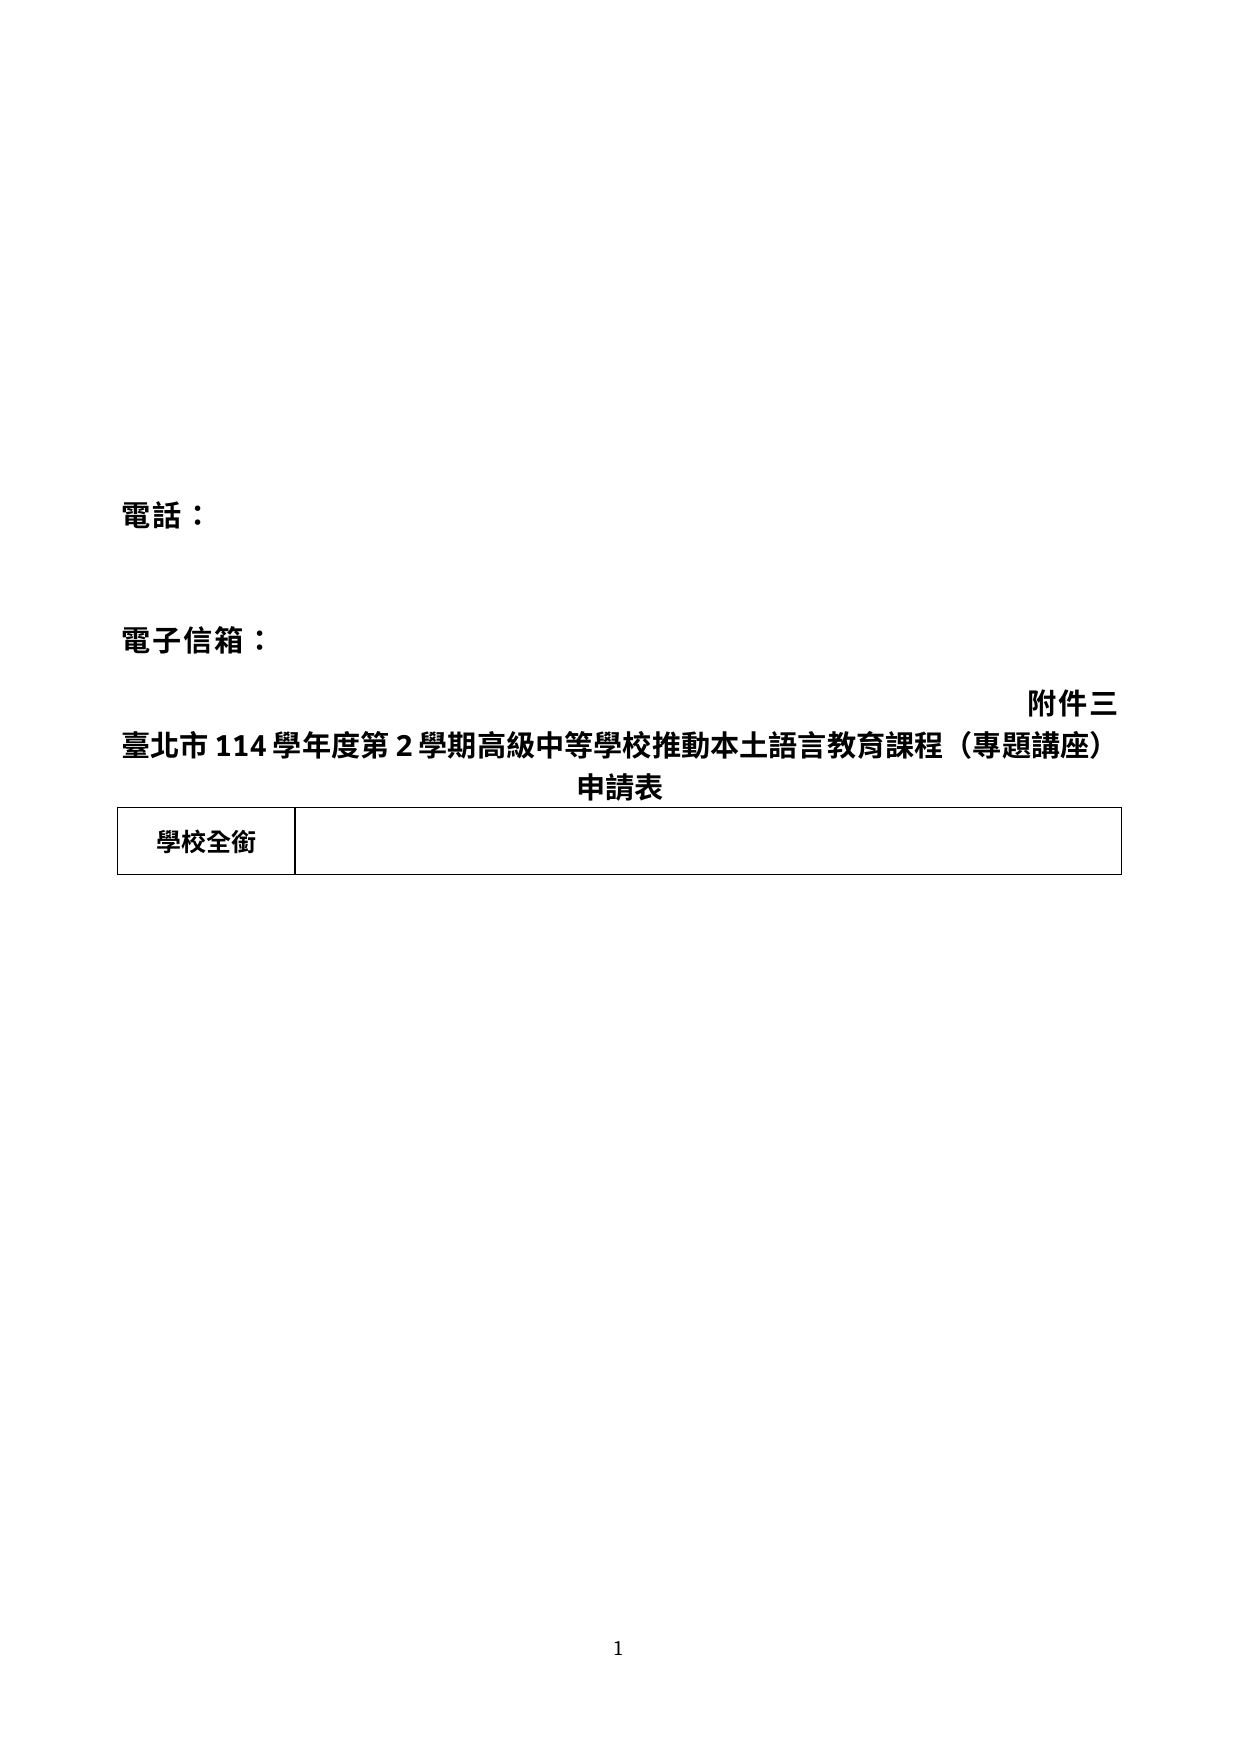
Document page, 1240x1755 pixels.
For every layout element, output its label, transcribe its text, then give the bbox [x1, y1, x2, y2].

table_header [296, 808, 1121, 874]
text 電話： [120, 472, 1120, 535]
text 附件三 [120, 660, 1120, 722]
text 申請表 [120, 765, 1120, 807]
table_header 學校全銜 [118, 808, 294, 874]
text 電子信箱： [120, 597, 1120, 660]
text 臺北市114學年度第2學期高級中等學校推動本土語言教育課程（專題講座） [120, 722, 1120, 765]
